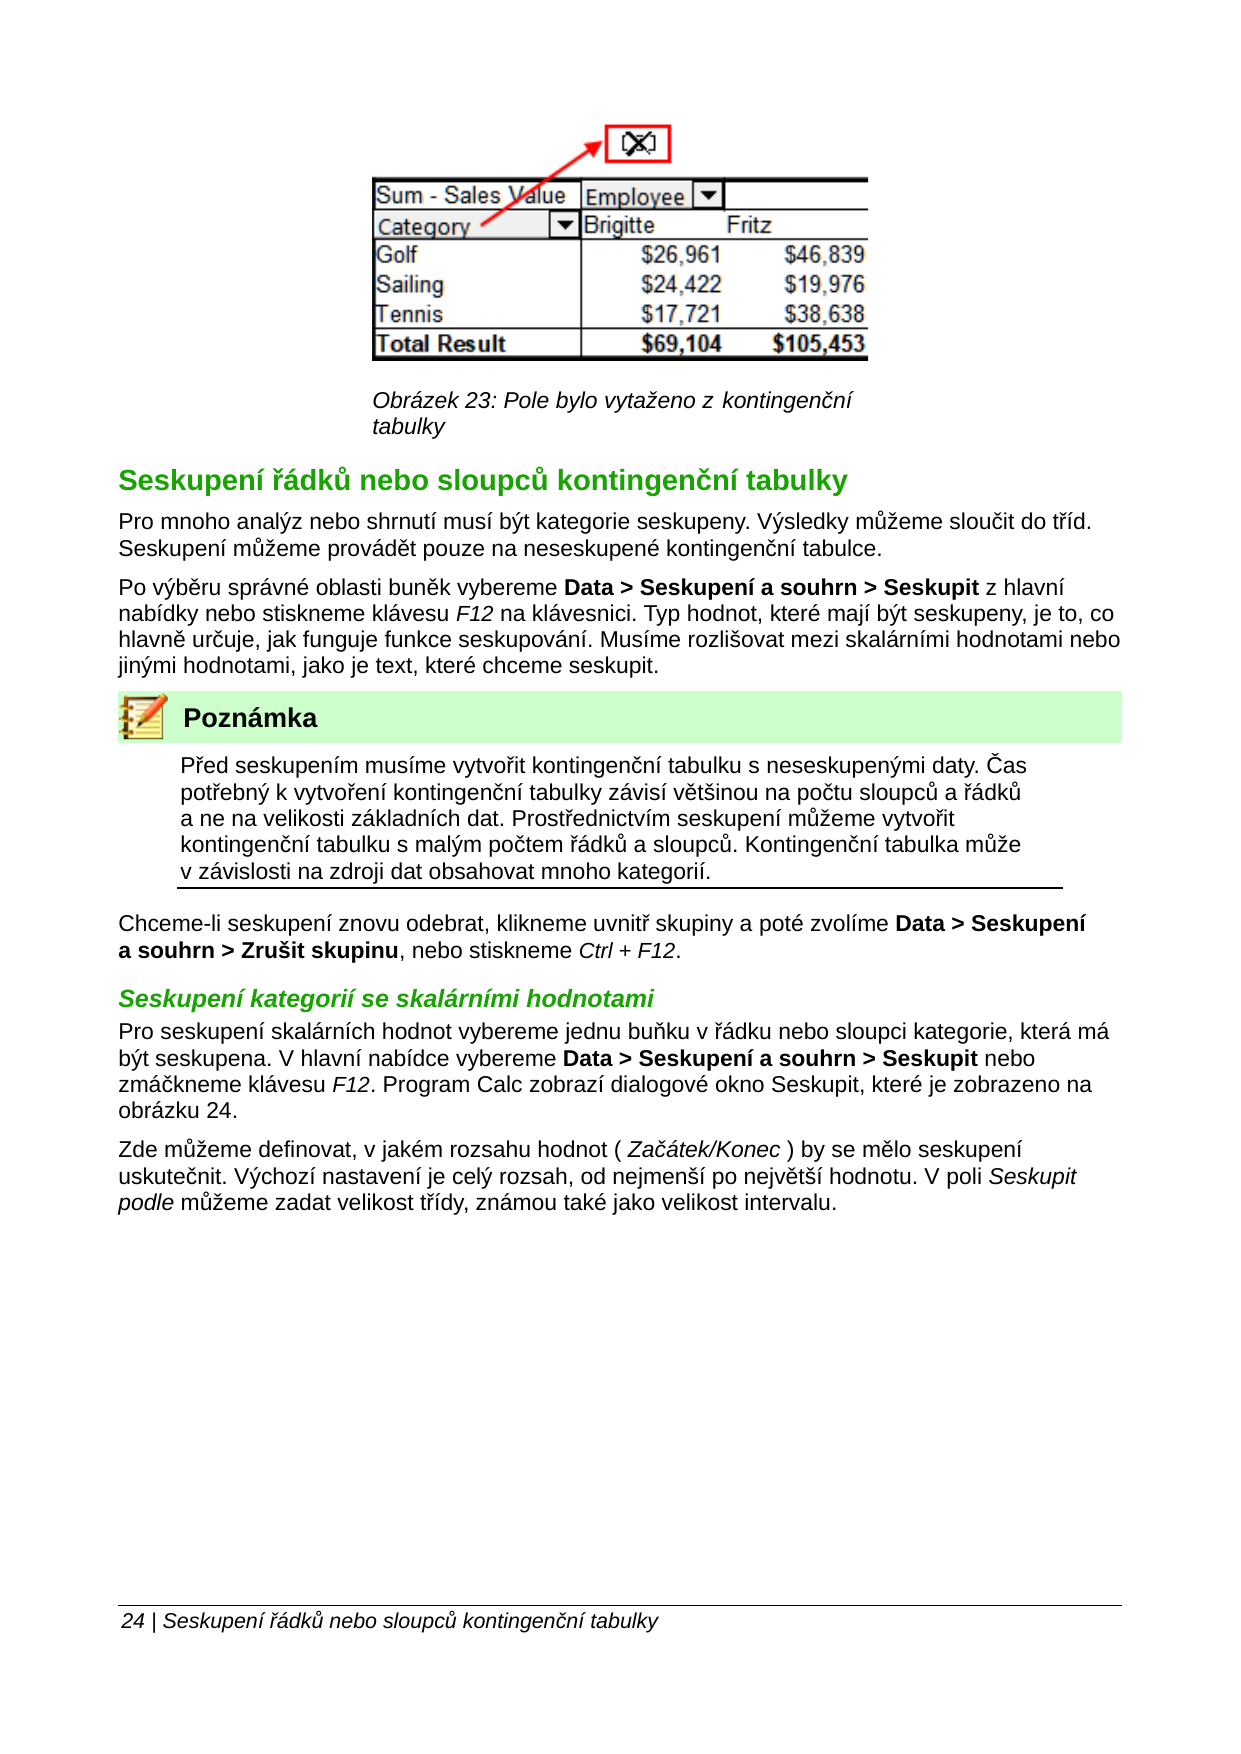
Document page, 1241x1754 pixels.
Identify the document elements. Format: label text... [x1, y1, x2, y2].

subtitle Poznámka [118, 691, 1122, 743]
subtitle Seskupení kategorií se skalárními hodnotami [118, 984, 1122, 1012]
subtitle Seskupení řádků nebo sloupců kontingenční tabulky [118, 463, 1122, 496]
text Chceme-li seskupení znovu odebrat, klikneme uvnitř skupiny a poté zvolíme Data > Seskupení a souhrn > Zrušit skupinu, nebo stiskneme Ctrl + F12. [118, 910, 1122, 963]
text Pro mnoho analýz nebo shrnutí musí být kategorie seskupeny. Výsledky můžeme sloučit do tříd. Seskupení můžeme provádět pouze na neseskupené kontingenční tabulce. [118, 508, 1122, 561]
text Zde můžeme definovat, v jakém rozsahu hodnot ( Začátek/Konec ) by se mělo seskupení uskutečnit. Výchozí nastavení je celý rozsah, od nejmenší po největší hodnotu. V poli Seskupit podle můžeme zadat velikost třídy, známou také jako velikost intervalu. [118, 1136, 1122, 1215]
text Před seskupením musíme vytvořit kontingenční tabulku s neseskupenými daty. Čas potřebný k vytvoření kontingenční tabulky závisí většinou na počtu sloupců a řádků a ne na velikosti základních dat. Prostřednictvím seskupení můžeme vytvořit kontingenční tabulku s malým počtem řádků a sloupců. Kontingenční tabulka může v závislosti na zdroji dat obsahovat mnoho kategorií. [177, 749, 1063, 887]
text Pro seskupení skalárních hodnot vybereme jednu buňku v řádku nebo sloupci kategorie, která má být seskupena. V hlavní nabídce vybereme Data > Seskupení a souhrn > Seskupit nebo zmáčkneme klávesu F12. Program Calc zobrazí dialogové okno Seskupit, které je zobrazeno na obrázku 24. [118, 1018, 1122, 1124]
text Po výběru správné oblasti buněk vybereme Data > Seskupení a souhrn > Seskupit z hlavní nabídky nebo stiskneme klávesu F12 na klávesnici. Typ hodnot, které mají být seskupeny, je to, co hlavně určuje, jak funguje funkce seskupování. Musíme rozlišovat mezi skalárními hodnotami nebo jinými hodnotami, jako je text, které chceme seskupit. [118, 573, 1122, 679]
picture [119, 692, 170, 743]
text Obrázek 23: Pole bylo vytaženo z kontingenční tabulky [372, 361, 868, 439]
picture [372, 118, 869, 361]
